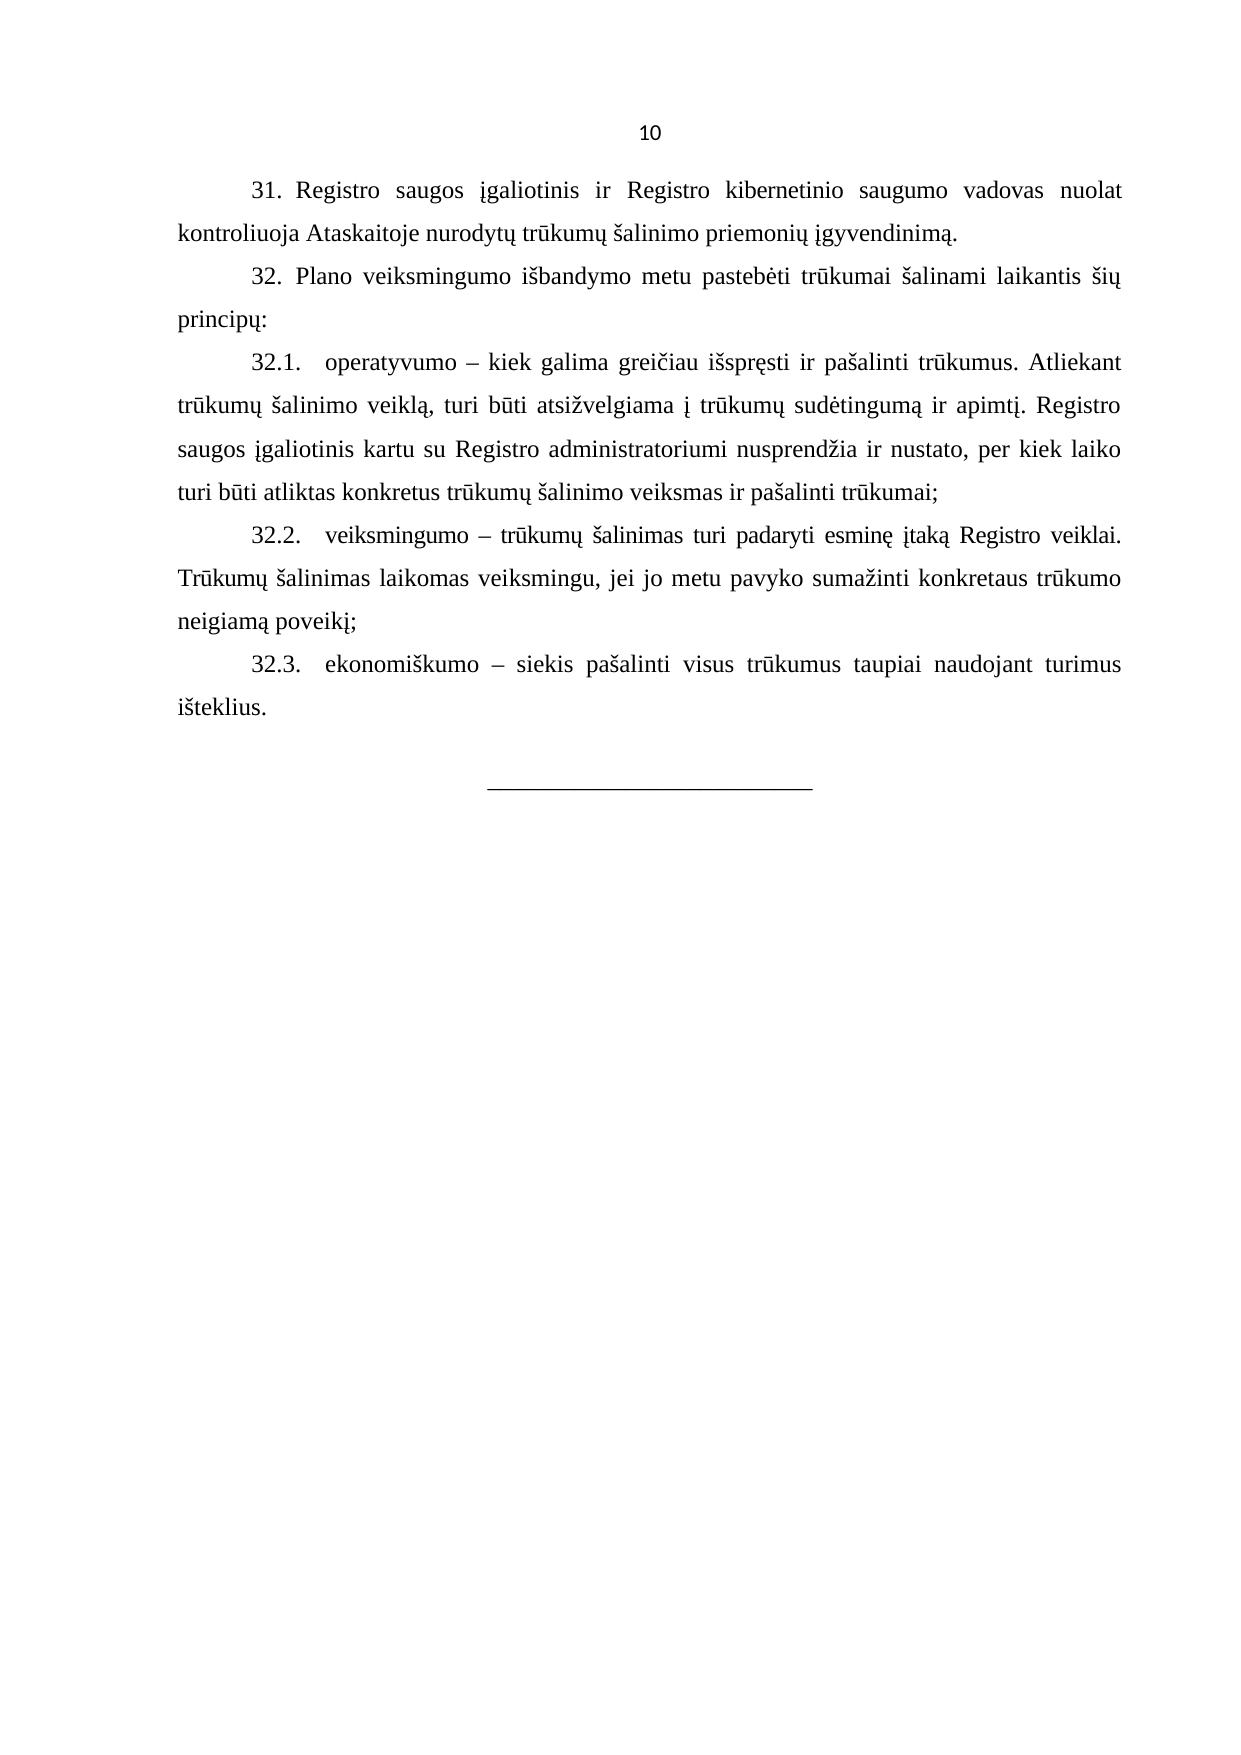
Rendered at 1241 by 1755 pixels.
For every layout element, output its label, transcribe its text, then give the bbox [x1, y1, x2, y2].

text 32.2. veiksmingumo – trūkumų šalinimas turi padaryti esminę įtaką Registro veiklai. Trūkumų šalinimas laikomas veiksmingu, jei jo metu pavyko sumažinti konkretaus trūkumo neigiamą poveikį; [177, 520, 1122, 635]
text 31. Registro saugos įgaliotinis ir Registro kibernetinio saugumo vadovas nuolat kontroliuoja Ataskaitoje nurodytų trūkumų šalinimo priemonių įgyvendinimą. [177, 175, 1122, 247]
text 32.3. ekonomiškumo – siekis pašalinti visus trūkumus taupiai naudojant turimus išteklius. [177, 649, 1122, 721]
text 32.1. operatyvumo – kiek galima greičiau išspręsti ir pašalinti trūkumus. Atliekant trūkumų šalinimo veiklą, turi būti atsižvelgiama į trūkumų sudėtingumą ir apimtį. Registro saugos įgaliotinis kartu su Registro administratoriumi nusprendžia ir nustato, per kiek laiko turi būti atliktas konkretus trūkumų šalinimo veiksmas ir pašalinti trūkumai; [177, 347, 1122, 506]
text 32. Plano veiksmingumo išbandymo metu pastebėti trūkumai šalinami laikantis šių principų: [177, 261, 1122, 333]
text __________________________ [177, 764, 1122, 793]
